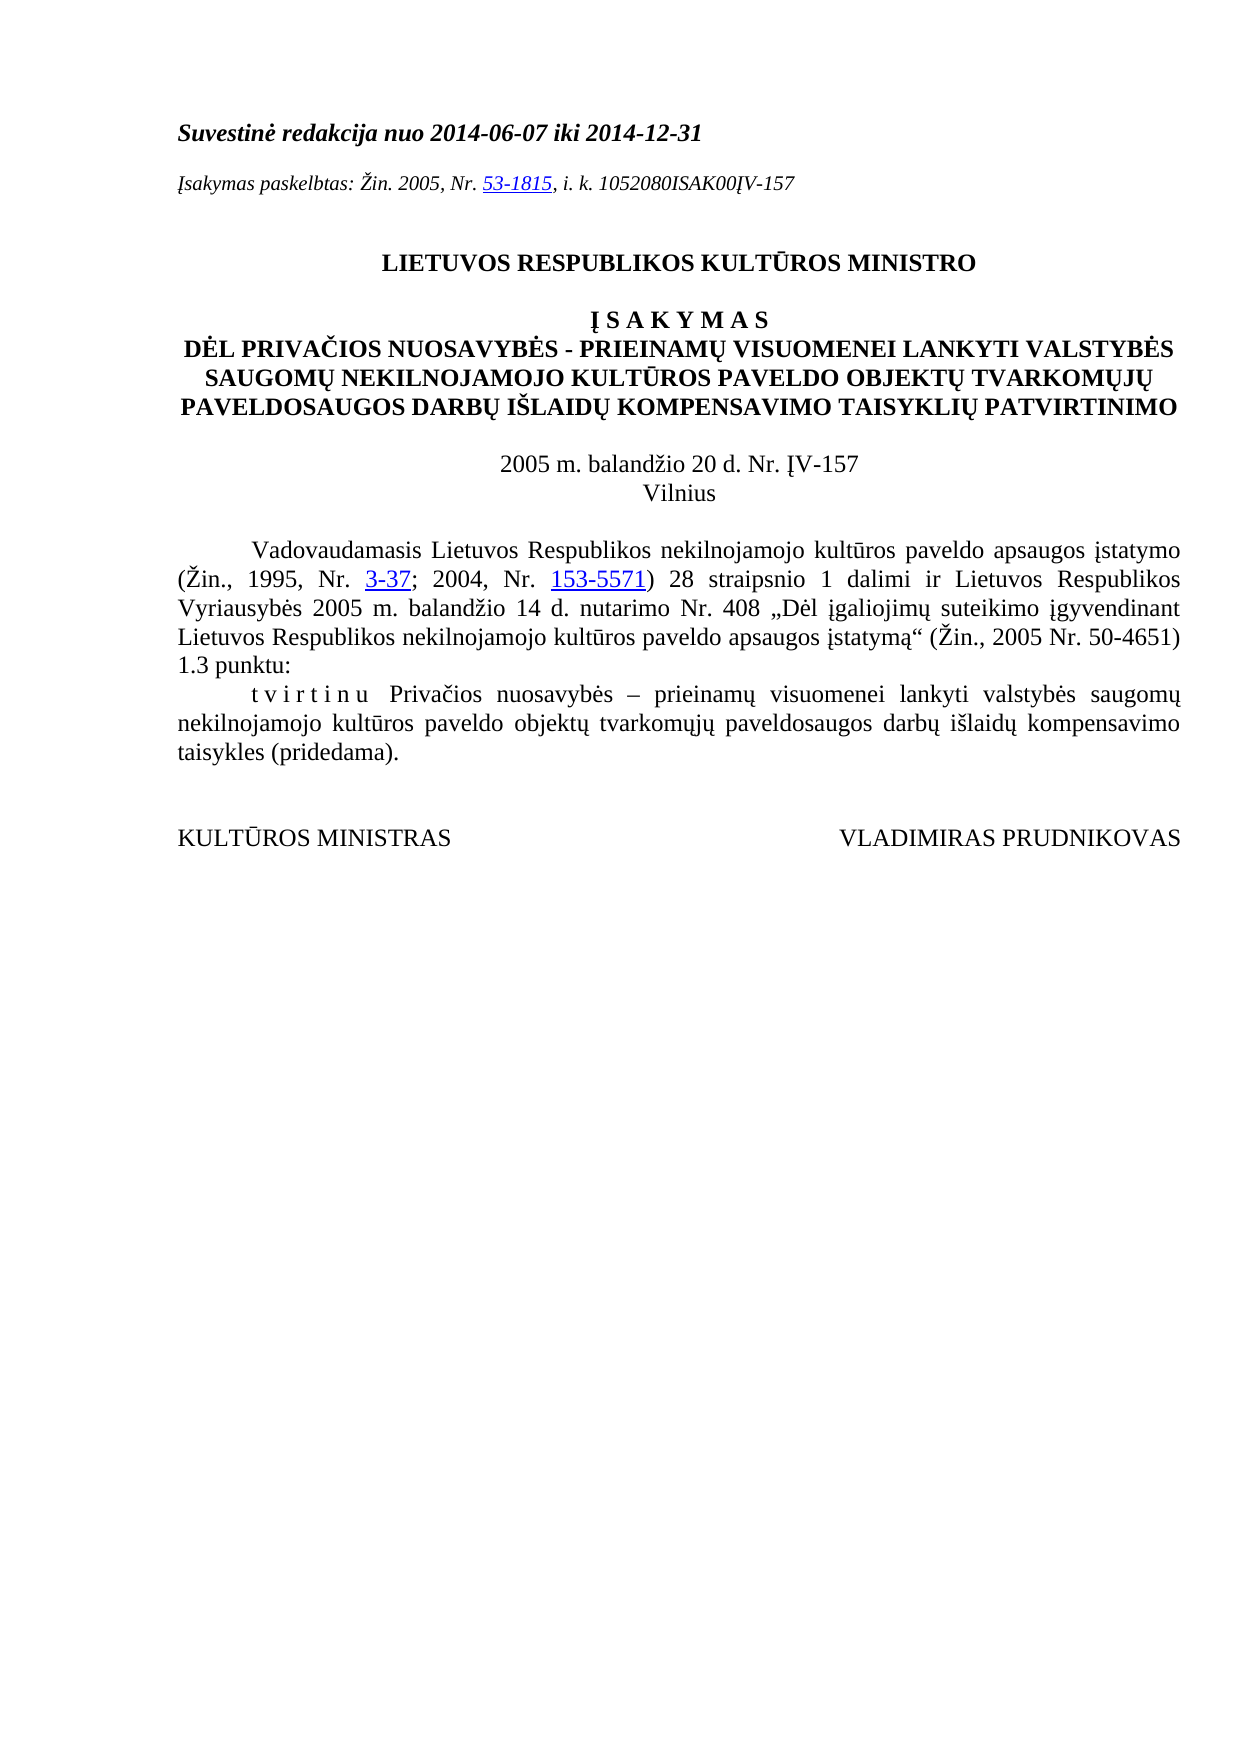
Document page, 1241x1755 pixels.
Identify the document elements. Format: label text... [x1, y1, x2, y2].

text Vadovaudamasis Lietuvos Respublikos nekilnojamojo kultūros paveldo apsaugos įstatymo (Žin., 1995, Nr. 3-37; 2004, Nr. 153-5571) 28 straipsnio 1 dalimi ir Lietuvos Respublikos Vyriausybės 2005 m. balandžio 14 d. nutarimo Nr. 408 „Dėl įgaliojimų suteikimo įgyvendinant Lietuvos Respublikos nekilnojamojo kultūros paveldo apsaugos įstatymą“ (Žin., 2005 Nr. 50-4651) 1.3 punktu: [177, 535, 1181, 679]
text Kultūros ministras Vladimiras Prudnikovas [177, 823, 1181, 852]
text Suvestinė redakcija nuo 2014-06-07 iki 2014-12-31 [177, 118, 1181, 147]
text DĖL PRIVAČIOS NUOSAVYBĖS - PRIEINAMŲ VISUOMENEI LANKYTI VALSTYBĖS SAUGOMŲ NEKILNOJAMOJO KULTŪROS PAVELDO OBJEKTŲ TVARKOMŲJŲ PAVELDOSAUGOS DARBŲ IŠLAIDŲ KOMPENSAVIMO TAISYKLIŲ PATVIRTINIMO [177, 334, 1181, 420]
text 2005 m. balandžio 20 d. Nr. ĮV-157 [177, 449, 1181, 478]
text LIETUVOS RESPUBLIKOS KULTŪROS MINISTRO [177, 248, 1181, 277]
text tvirtinu Privačios nuosavybės – prieinamų visuomenei lankyti valstybės saugomų nekilnojamojo kultūros paveldo objektų tvarkomųjų paveldosaugos darbų išlaidų kompensavimo taisykles (pridedama). [177, 679, 1181, 765]
text Į S A K Y M A S [177, 305, 1181, 334]
text Vilnius [177, 478, 1181, 507]
text Įsakymas paskelbtas: Žin. 2005, Nr. 53-1815, i. k. 1052080ISAK00ĮV-157 [177, 171, 1181, 195]
